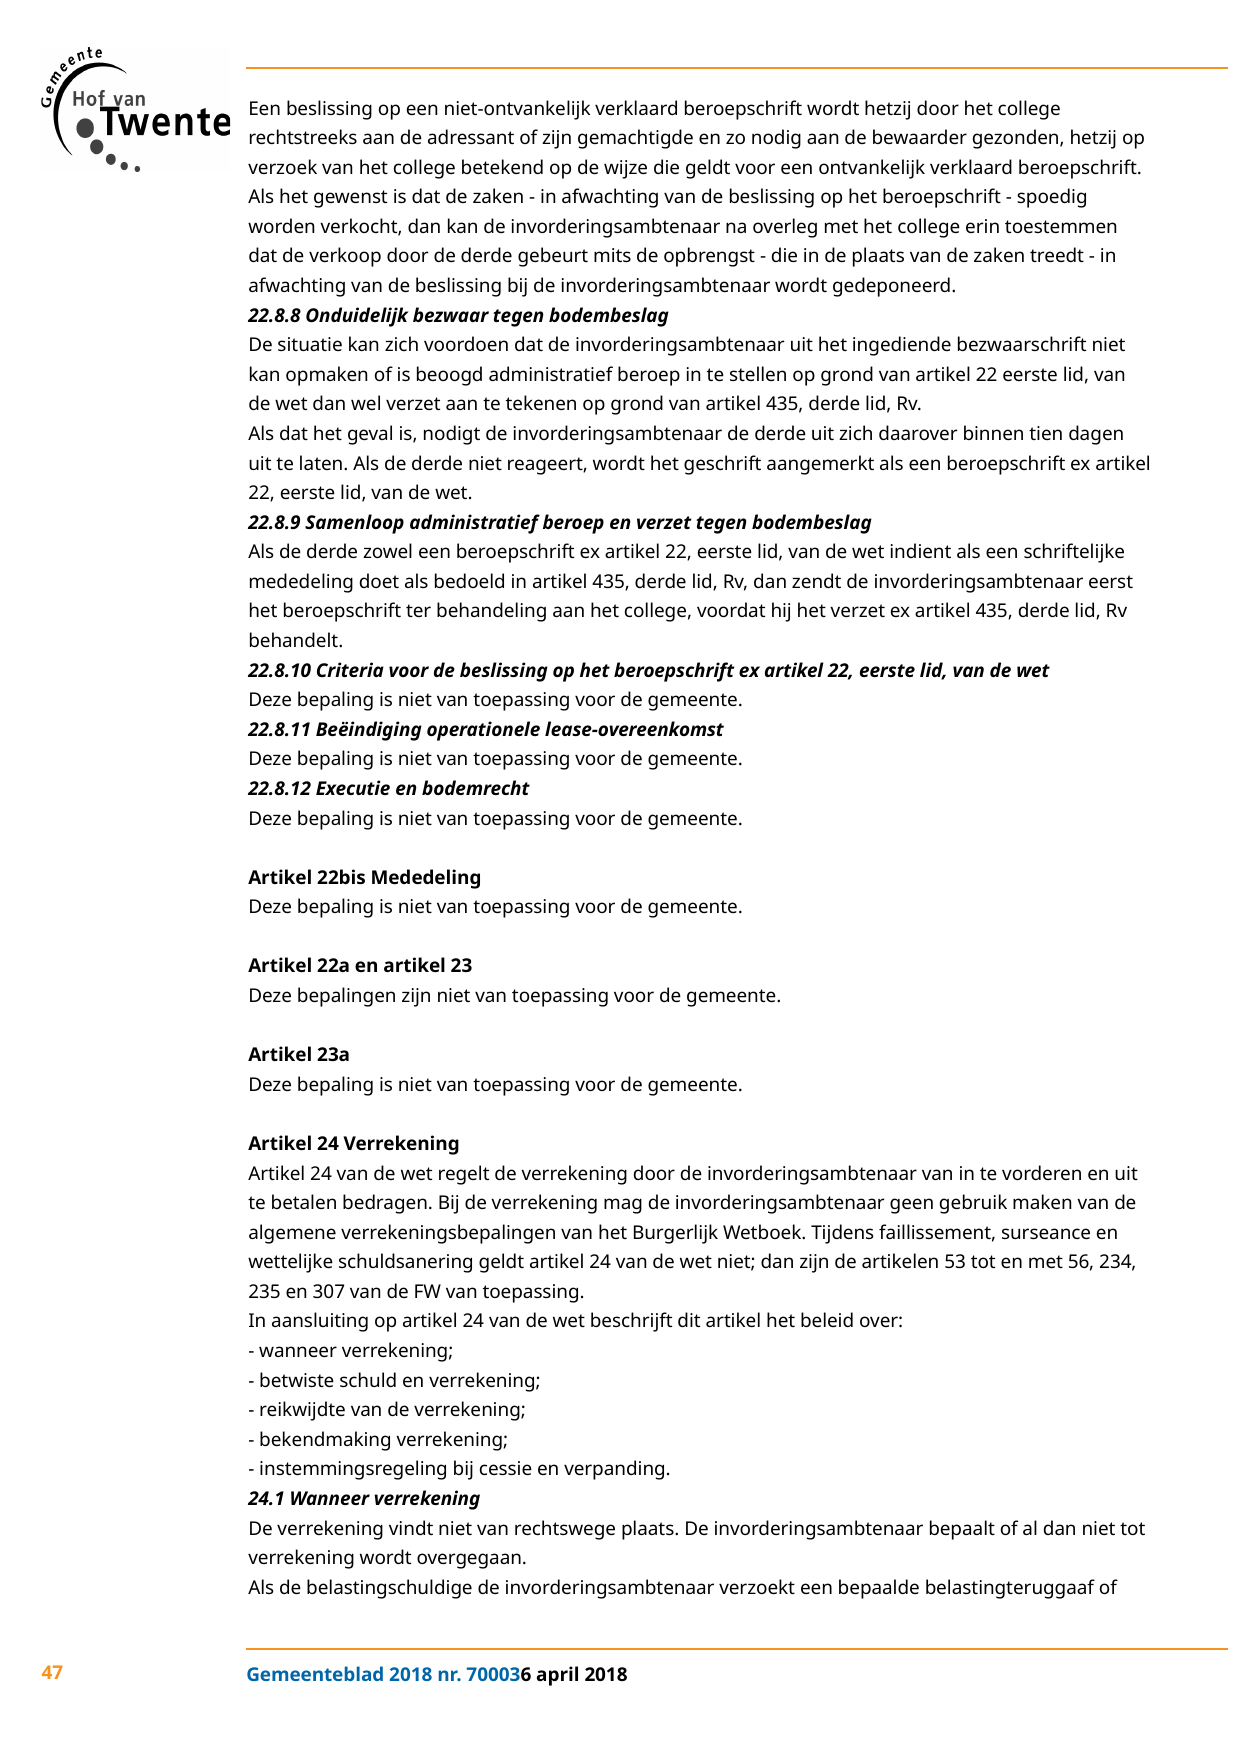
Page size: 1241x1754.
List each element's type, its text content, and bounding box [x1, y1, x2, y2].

text - wanneer verrekening; [248, 1337, 1152, 1363]
text Deze bepaling is niet van toepassing voor de gemeente. [248, 893, 1152, 919]
text Artikel 24 van de wet regelt de verrekening door de invorderingsambtenaar van in te vorderen en uit te betalen bedragen. Bij de verrekening mag de invorderingsambtenaar geen gebruik maken van de algemene verrekeningsbepalingen van het Burgerlijk Wetboek. Tijdens faillissement, surseance en wettelijke schuldsanering geldt artikel 24 van de wet niet; dan zijn de artikelen 53 tot en met 56, 234, 235 en 307 van de FW van toepassing. [248, 1160, 1152, 1304]
text Deze bepaling is niet van toepassing voor de gemeente. [248, 686, 1152, 712]
text - reikwijdte van de verrekening; [248, 1396, 1152, 1422]
text Artikel 24 Verrekening [248, 1130, 1152, 1156]
text Als de belastingschuldige de invorderingsambtenaar verzoekt een bepaalde belastingteruggaaf of [248, 1574, 1152, 1600]
text Deze bepalingen zijn niet van toepassing voor de gemeente. [248, 982, 1152, 1008]
text 22.8.10 Criteria voor de beslissing op het beroepschrift ex artikel 22, eerste lid, van de wet [248, 657, 1152, 683]
text 22.8.9 Samenloop administratief beroep en verzet tegen bodembeslag [248, 509, 1152, 535]
text - bekendmaking verrekening; [248, 1426, 1152, 1452]
text Deze bepaling is niet van toepassing voor de gemeente. [248, 1071, 1152, 1097]
text In aansluiting op artikel 24 van de wet beschrijft dit artikel het beleid over: [248, 1308, 1152, 1333]
text - instemmingsregeling bij cessie en verpanding. [248, 1456, 1152, 1481]
text 24.1 Wanneer verrekening [248, 1485, 1152, 1511]
text - betwiste schuld en verrekening; [248, 1367, 1152, 1393]
picture [41, 47, 231, 172]
text Als dat het geval is, nodigt de invorderingsambtenaar de derde uit zich daarover binnen tien dagen uit te laten. Als de derde niet reageert, wordt het geschrift aangemerkt als een beroepschrift ex artikel 22, eerste lid, van de wet. [248, 420, 1152, 505]
text Deze bepaling is niet van toepassing voor de gemeente. [248, 805, 1152, 831]
text 22.8.8 Onduidelijk bezwaar tegen bodembeslag [248, 302, 1152, 328]
text Deze bepaling is niet van toepassing voor de gemeente. [248, 746, 1152, 771]
text Artikel 22bis Mededeling [248, 864, 1152, 890]
text 22.8.11 Beëindiging operationele lease-overeenkomst [248, 716, 1152, 742]
text De situatie kan zich voordoen dat de invorderingsambtenaar uit het ingediende bezwaarschrift niet kan opmaken of is beoogd administratief beroep in te stellen op grond van artikel 22 eerste lid, van de wet dan wel verzet aan te tekenen op grond van artikel 435, derde lid, Rv. [248, 331, 1152, 416]
text Als het gewenst is dat de zaken - in afwachting van de beslissing op het beroepschrift - spoedig worden verkocht, dan kan de invorderingsambtenaar na overleg met het college erin toestemmen dat de verkoop door de derde gebeurt mits de opbrengst - die in de plaats van de zaken treedt - in afwachting van de beslissing bij de invorderingsambtenaar wordt gedeponeerd. [248, 183, 1152, 298]
text Een beslissing op een niet-ontvankelijk verklaard beroepschrift wordt hetzij door het college rechtstreeks aan de adressant of zijn gemachtigde en zo nodig aan de bewaarder gezonden, hetzij op verzoek van het college betekend op de wijze die geldt voor een ontvankelijk verklaard beroepschrift. [248, 95, 1152, 180]
text Als de derde zowel een beroepschrift ex artikel 22, eerste lid, van de wet indient als een schriftelijke mededeling doet als bedoeld in artikel 435, derde lid, Rv, dan zendt de invorderingsambtenaar eerst het beroepschrift ter behandeling aan het college, voordat hij het verzet ex artikel 435, derde lid, Rv behandelt. [248, 538, 1152, 653]
text Artikel 23a [248, 1041, 1152, 1067]
text De verrekening vindt niet van rechtswege plaats. De invorderingsambtenaar bepaalt of al dan niet tot verrekening wordt overgegaan. [248, 1515, 1152, 1570]
text 22.8.12 Executie en bodemrecht [248, 775, 1152, 801]
text Artikel 22a en artikel 23 [248, 953, 1152, 978]
